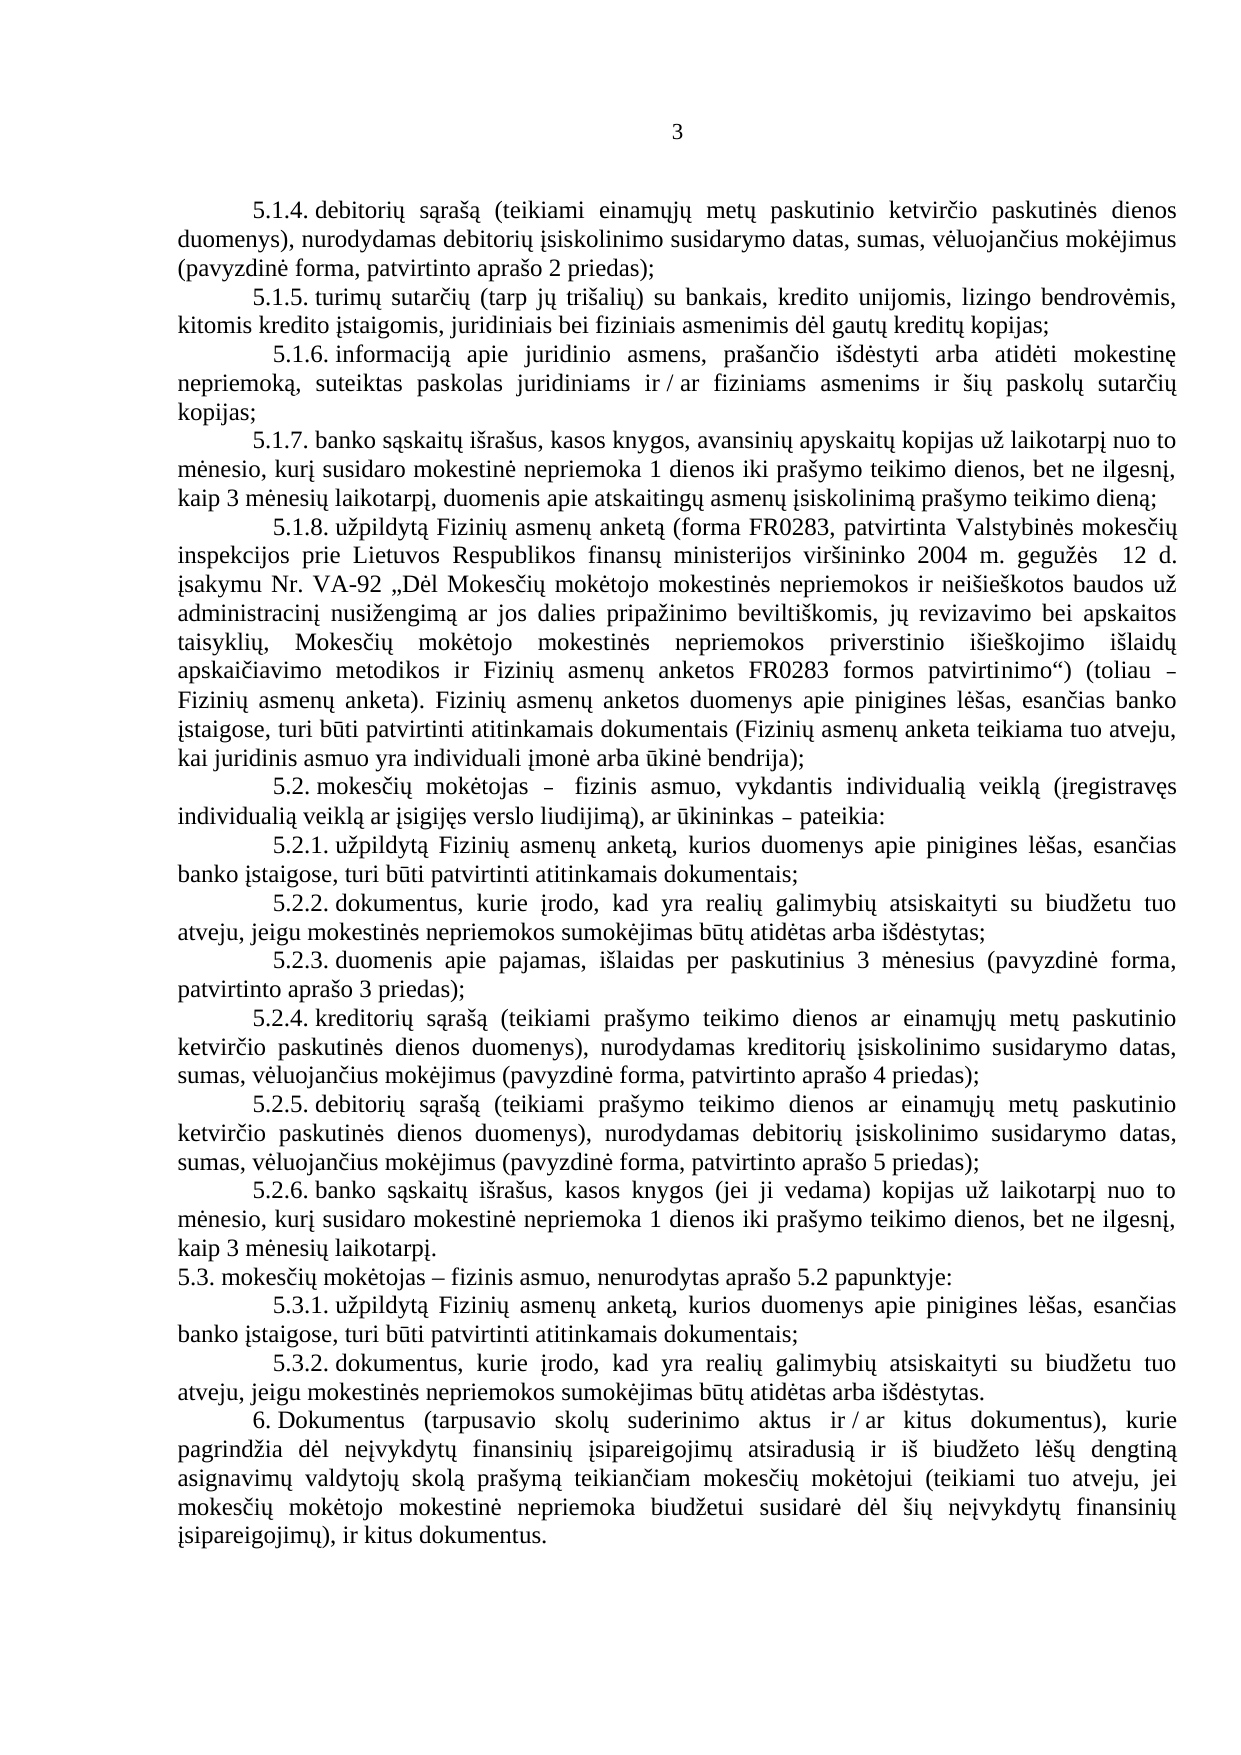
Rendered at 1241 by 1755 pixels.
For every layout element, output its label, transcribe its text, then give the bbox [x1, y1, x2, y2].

text 5.1.5. turimų sutarčių (tarp jų trišalių) su bankais, kredito unijomis, lizingo bendrovėmis, kitomis kredito įstaigomis, juridiniais bei fiziniais asmenimis dėl gautų kreditų kopijas; [177, 282, 1177, 339]
text 5.1.7. banko sąskaitų išrašus, kasos knygos, avansinių apyskaitų kopijas už laikotarpį nuo to mėnesio, kurį susidaro mokestinė nepriemoka 1 dienos iki prašymo teikimo dienos, bet ne ilgesnį, kaip 3 mėnesių laikotarpį, duomenis apie atskaitingų asmenų įsiskolinimą prašymo teikimo dieną; [177, 426, 1177, 512]
text 5.1.4. debitorių sąrašą (teikiami einamųjų metų paskutinio ketvirčio paskutinės dienos duomenys), nurodydamas debitorių įsiskolinimo susidarymo datas, sumas, vėluojančius mokėjimus (pavyzdinė forma, patvirtinto aprašo 2 priedas); [177, 196, 1177, 282]
text 5.2.5. debitorių sąrašą (teikiami prašymo teikimo dienos ar einamųjų metų paskutinio ketvirčio paskutinės dienos duomenys), nurodydamas debitorių įsiskolinimo susidarymo datas, sumas, vėluojančius mokėjimus (pavyzdinė forma, patvirtinto aprašo 5 priedas); [177, 1089, 1177, 1176]
text 5.2.6. banko sąskaitų išrašus, kasos knygos (jei ji vedama) kopijas už laikotarpį nuo to mėnesio, kurį susidaro mokestinė nepriemoka 1 dienos iki prašymo teikimo dienos, bet ne ilgesnį, kaip 3 mėnesių laikotarpį. [177, 1176, 1177, 1262]
text 5.2.2. dokumentus, kurie įrodo, kad yra realių galimybių atsiskaityti su biudžetu tuo atveju, jeigu mokestinės nepriemokos sumokėjimas būtų atidėtas arba išdėstytas; [177, 888, 1177, 946]
text 5.3.1. užpildytą Fizinių asmenų anketą, kurios duomenys apie pinigines lėšas, esančias banko įstaigose, turi būti patvirtinti atitinkamais dokumentais; [177, 1291, 1177, 1348]
text 5.3. mokesčių mokėtojas – fizinis asmuo, nenurodytas aprašo 5.2 papunktyje: [177, 1262, 1177, 1291]
text 6. Dokumentus (tarpusavio skolų suderinimo aktus ir / ar kitus dokumentus), kurie pagrindžia dėl neįvykdytų finansinių įsipareigojimų atsiradusią ir iš biudžeto lėšų dengtiną asignavimų valdytojų skolą prašymą teikiančiam mokesčių mokėtojui (teikiami tuo atveju, jei mokesčių mokėtojo mokestinė nepriemoka biudžetui susidarė dėl šių neįvykdytų finansinių įsipareigojimų), ir kitus dokumentus. [177, 1406, 1177, 1549]
text 5.1.6. informaciją apie juridinio asmens, prašančio išdėstyti arba atidėti mokestinę nepriemoką, suteiktas paskolas juridiniams ir / ar fiziniams asmenims ir šių paskolų sutarčių kopijas; [177, 339, 1177, 426]
text 5.1.8. užpildytą Fizinių asmenų anketą (forma FR0283, patvirtinta Valstybinės mokesčių inspekcijos prie Lietuvos Respublikos finansų ministerijos viršininko 2004 m. gegužės 12 d. įsakymu Nr. VA-92 „Dėl Mokesčių mokėtojo mokestinės nepriemokos ir neišieškotos baudos už administracinį nusižengimą ar jos dalies pripažinimo beviltiškomis, jų revizavimo bei apskaitos taisyklių, Mokesčių mokėtojo mokestinės nepriemokos priverstinio išieškojimo išlaidų apskaičiavimo metodikos ir Fizinių asmenų anketos FR0283 formos patvirtinimo“) (toliau – Fizinių asmenų anketa). Fizinių asmenų anketos duomenys apie pinigines lėšas, esančias banko įstaigose, turi būti patvirtinti atitinkamais dokumentais (Fizinių asmenų anketa teikiama tuo atveju, kai juridinis asmuo yra individuali įmonė arba ūkinė bendrija); [177, 512, 1177, 771]
text 5.2.1. užpildytą Fizinių asmenų anketą, kurios duomenys apie pinigines lėšas, esančias banko įstaigose, turi būti patvirtinti atitinkamais dokumentais; [177, 831, 1177, 888]
text 5.2.4. kreditorių sąrašą (teikiami prašymo teikimo dienos ar einamųjų metų paskutinio ketvirčio paskutinės dienos duomenys), nurodydamas kreditorių įsiskolinimo susidarymo datas, sumas, vėluojančius mokėjimus (pavyzdinė forma, patvirtinto aprašo 4 priedas); [177, 1003, 1177, 1089]
text 5.3.2. dokumentus, kurie įrodo, kad yra realių galimybių atsiskaityti su biudžetu tuo atveju, jeigu mokestinės nepriemokos sumokėjimas būtų atidėtas arba išdėstytas. [177, 1348, 1177, 1406]
text 5.2. mokesčių mokėtojas – fizinis asmuo, vykdantis individualią veiklą (įregistravęs individualią veiklą ar įsigijęs verslo liudijimą), ar ūkininkas – pateikia: [177, 771, 1177, 831]
text 5.2.3. duomenis apie pajamas, išlaidas per paskutinius 3 mėnesius (pavyzdinė forma, patvirtinto aprašo 3 priedas); [177, 946, 1177, 1003]
